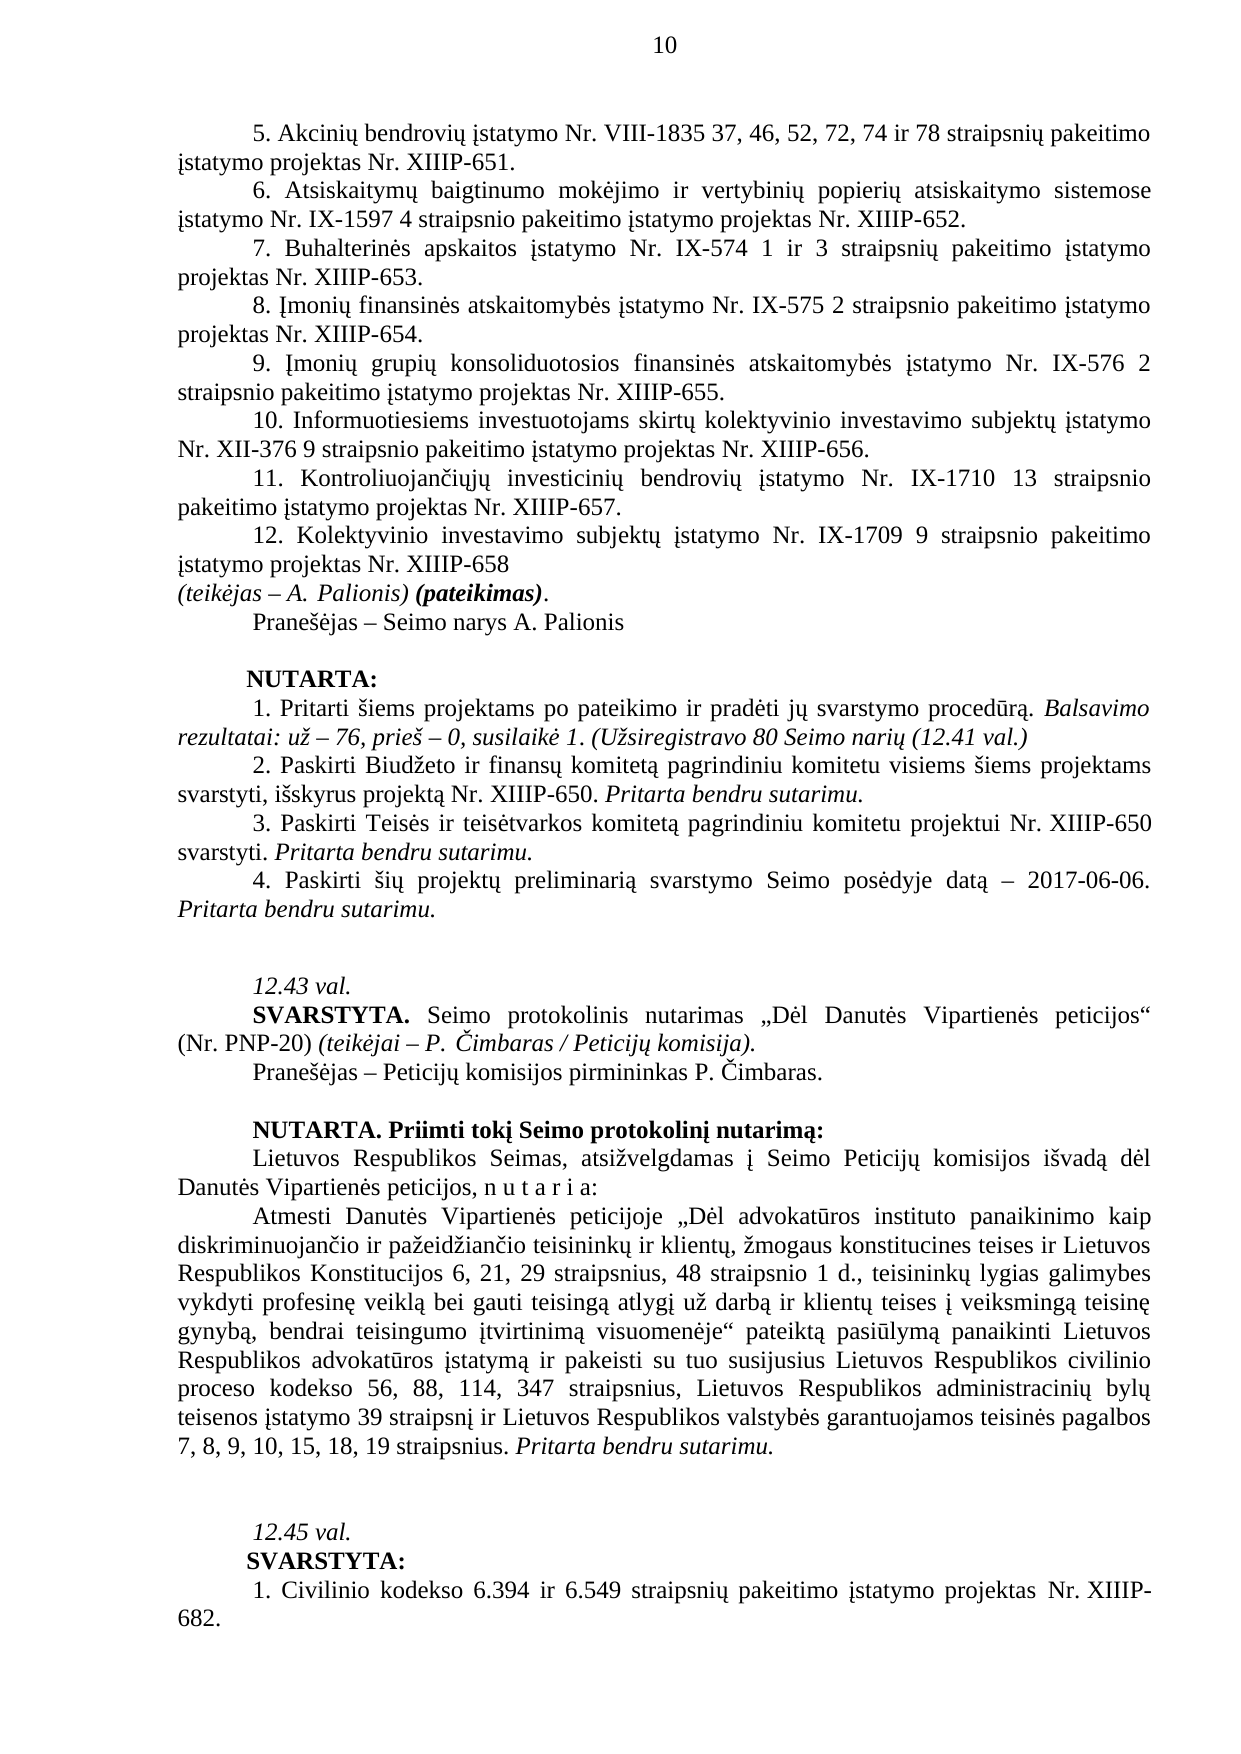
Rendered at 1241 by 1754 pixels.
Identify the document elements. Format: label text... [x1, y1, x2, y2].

text Atmesti Danutės Vipartienės peticijoje „Dėl advokatūros instituto panaikinimo kaip diskriminuojančio ir pažeidžiančio teisininkų ir klientų, žmogaus konstitucines teises ir Lietuvos Respublikos Konstitucijos 6, 21, 29 straipsnius, 48 straipsnio 1 d., teisininkų lygias galimybes vykdyti profesinę veiklą bei gauti teisingą atlygį už darbą ir klientų teises į veiksmingą teisinę gynybą, bendrai teisingumo įtvirtinimą visuomenėje“ pateiktą pasiūlymą panaikinti Lietuvos Respublikos advokatūros įstatymą ir pakeisti su tuo susijusius Lietuvos Respublikos civilinio proceso kodekso 56, 88, 114, 347 straipsnius, Lietuvos Respublikos administracinių bylų teisenos įstatymo 39 straipsnį ir Lietuvos Respublikos valstybės garantuojamos teisinės pagalbos 7, 8, 9, 10, 15, 18, 19 straipsnius. Pritarta bendru sutarimu. [177, 1201, 1152, 1460]
text 1. Pritarti šiems projektams po pateikimo ir pradėti jų svarstymo procedūrą. Balsavimo rezultatai: už – 76, prieš – 0, susilaikė 1. (Užsiregistravo 80 Seimo narių (12.41 val.) [177, 693, 1152, 751]
text Pranešėjas – Seimo narys A. Palionis [177, 607, 1152, 636]
text 1. Civilinio kodekso 6.394 ir 6.549 straipsnių pakeitimo įstatymo projektas Nr. XIIIP-682. [177, 1575, 1152, 1632]
text NUTARTA: [177, 664, 1152, 693]
text 10. Informuotiesiems investuotojams skirtų kolektyvinio investavimo subjektų įstatymo Nr. XII-376 9 straipsnio pakeitimo įstatymo projektas Nr. XIIIP-656. [177, 406, 1152, 463]
text 5. Akcinių bendrovių įstatymo Nr. VIII-1835 37, 46, 52, 72, 74 ir 78 straipsnių pakeitimo įstatymo projektas Nr. XIIIP-651. [177, 118, 1152, 176]
text Pranešėjas – Peticijų komisijos pirmininkas P. Čimbaras. [177, 1057, 1152, 1086]
text (teikėjas – A. Palionis) (pateikimas). [177, 578, 1152, 607]
text 12. Kolektyvinio investavimo subjektų įstatymo Nr. IX-1709 9 straipsnio pakeitimo įstatymo projektas Nr. XIIIP-658 [177, 521, 1152, 578]
text 6. Atsiskaitymų baigtinumo mokėjimo ir vertybinių popierių atsiskaitymo sistemose įstatymo Nr. IX-1597 4 straipsnio pakeitimo įstatymo projektas Nr. XIIIP-652. [177, 176, 1152, 233]
text SVARSTYTA: [177, 1546, 1152, 1575]
text 11. Kontroliuojančiųjų investicinių bendrovių įstatymo Nr. IX-1710 13 straipsnio pakeitimo įstatymo projektas Nr. XIIIP-657. [177, 463, 1152, 521]
text NUTARTA. Priimti tokį Seimo protokolinį nutarimą: [177, 1115, 1152, 1143]
text SVARSTYTA. Seimo protokolinis nutarimas „Dėl Danutės Vipartienės peticijos“ (Nr. PNP-20) (teikėjai – P. Čimbaras / Peticijų komisija). [177, 1000, 1152, 1057]
text 8. Įmonių finansinės atskaitomybės įstatymo Nr. IX-575 2 straipsnio pakeitimo įstatymo projektas Nr. XIIIP-654. [177, 291, 1152, 348]
text 4. Paskirti šių projektų preliminarią svarstymo Seimo posėdyje datą – 2017-06-06. Pritarta bendru sutarimu. [177, 866, 1152, 923]
text 3. Paskirti Teisės ir teisėtvarkos komitetą pagrindiniu komitetu projektui Nr. XIIIP-650 svarstyti. Pritarta bendru sutarimu. [177, 808, 1152, 866]
text 12.43 val. [177, 971, 1152, 1000]
text 2. Paskirti Biudžeto ir finansų komitetą pagrindiniu komitetu visiems šiems projektams svarstyti, išskyrus projektą Nr. XIIIP-650. Pritarta bendru sutarimu. [177, 751, 1152, 808]
text 9. Įmonių grupių konsoliduotosios finansinės atskaitomybės įstatymo Nr. IX-576 2 straipsnio pakeitimo įstatymo projektas Nr. XIIIP-655. [177, 348, 1152, 406]
text 12.45 val. [177, 1517, 1152, 1546]
text Lietuvos Respublikos Seimas, atsižvelgdamas į Seimo Peticijų komisijos išvadą dėl Danutės Vipartienės peticijos, n u t a r i a: [177, 1143, 1152, 1201]
text 7. Buhalterinės apskaitos įstatymo Nr. IX-574 1 ir 3 straipsnių pakeitimo įstatymo projektas Nr. XIIIP-653. [177, 233, 1152, 291]
